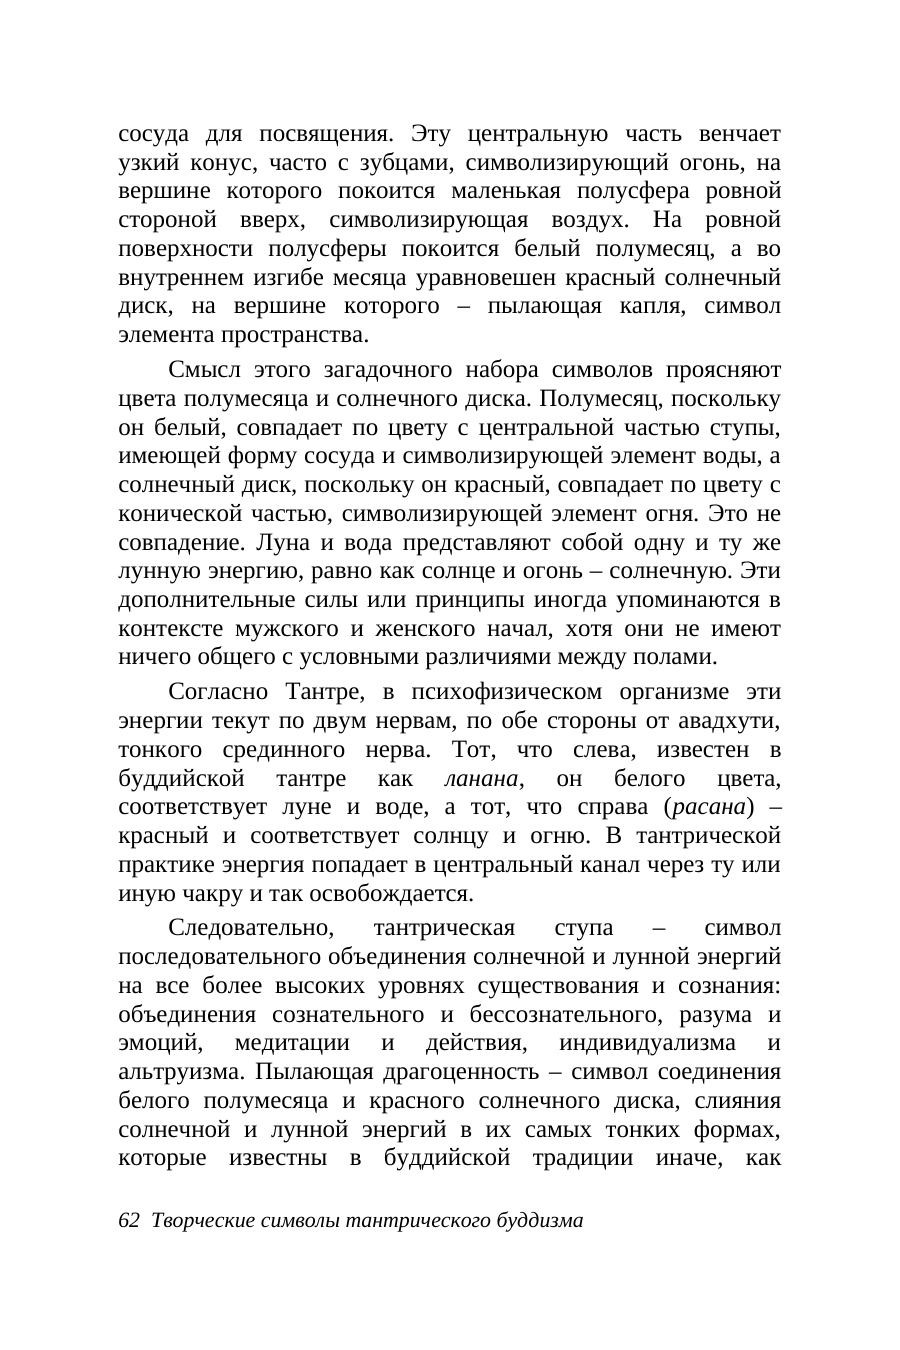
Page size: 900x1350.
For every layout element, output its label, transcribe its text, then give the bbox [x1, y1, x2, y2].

text Следовательно, тантрическая ступа – символ последовательного объединения солнечной и лунной энергий на все более высоких уровнях существования и сознания: объединения сознательного и бессознательного, разума и эмоций, медитации и действия, индивидуализма и альтруизма. Пылающая драгоценность – символ соединения белого полумесяца и красного солнечного диска, слияния солнечной и лунной энергий в их самых тонких формах, которые известны в буддийской традиции иначе, как [118, 912, 782, 1171]
text сосуда для посвящения. Эту центральную часть венчает узкий конус, часто с зубцами, символизирующий огонь, на вершине которого покоится маленькая полусфера ровной стороной вверх, символизирующая воздух. На ровной поверхности полусферы покоится белый полумесяц, а во внутреннем изгибе месяца уравновешен красный солнечный диск, на вершине которого – пылающая капля, символ элемента пространства. [118, 118, 782, 348]
text Смысл этого загадочного набора символов проясняют цвета полумесяца и солнечного диска. Полумесяц, поскольку он белый, совпадает по цвету с центральной частью ступы, имеющей форму сосуда и символизирующей элемент воды, а солнечный диск, поскольку он красный, совпадает по цвету с конической частью, символизирующей элемент огня. Это не совпадение. Луна и вода представляют собой одну и ту же лунную энергию, равно как солнце и огонь – солнечную. Эти дополнительные силы или принципы иногда упоминаются в контексте мужского и женского начал, хотя они не имеют ничего общего с условными различиями между полами. [118, 354, 782, 670]
text Согласно Тантре, в психофизическом организме эти энергии текут по двум нервам, по обе стороны от авадхути, тонкого срединного нерва. Тот, что слева, известен в буддийской тантре как ланана, он белого цвета, соответствует луне и воде, а тот, что справа (расана) – красный и соответствует солнцу и огню. В тантрической практике энергия попадает в центральный канал через ту или иную чакру и так освобождается. [118, 676, 782, 906]
